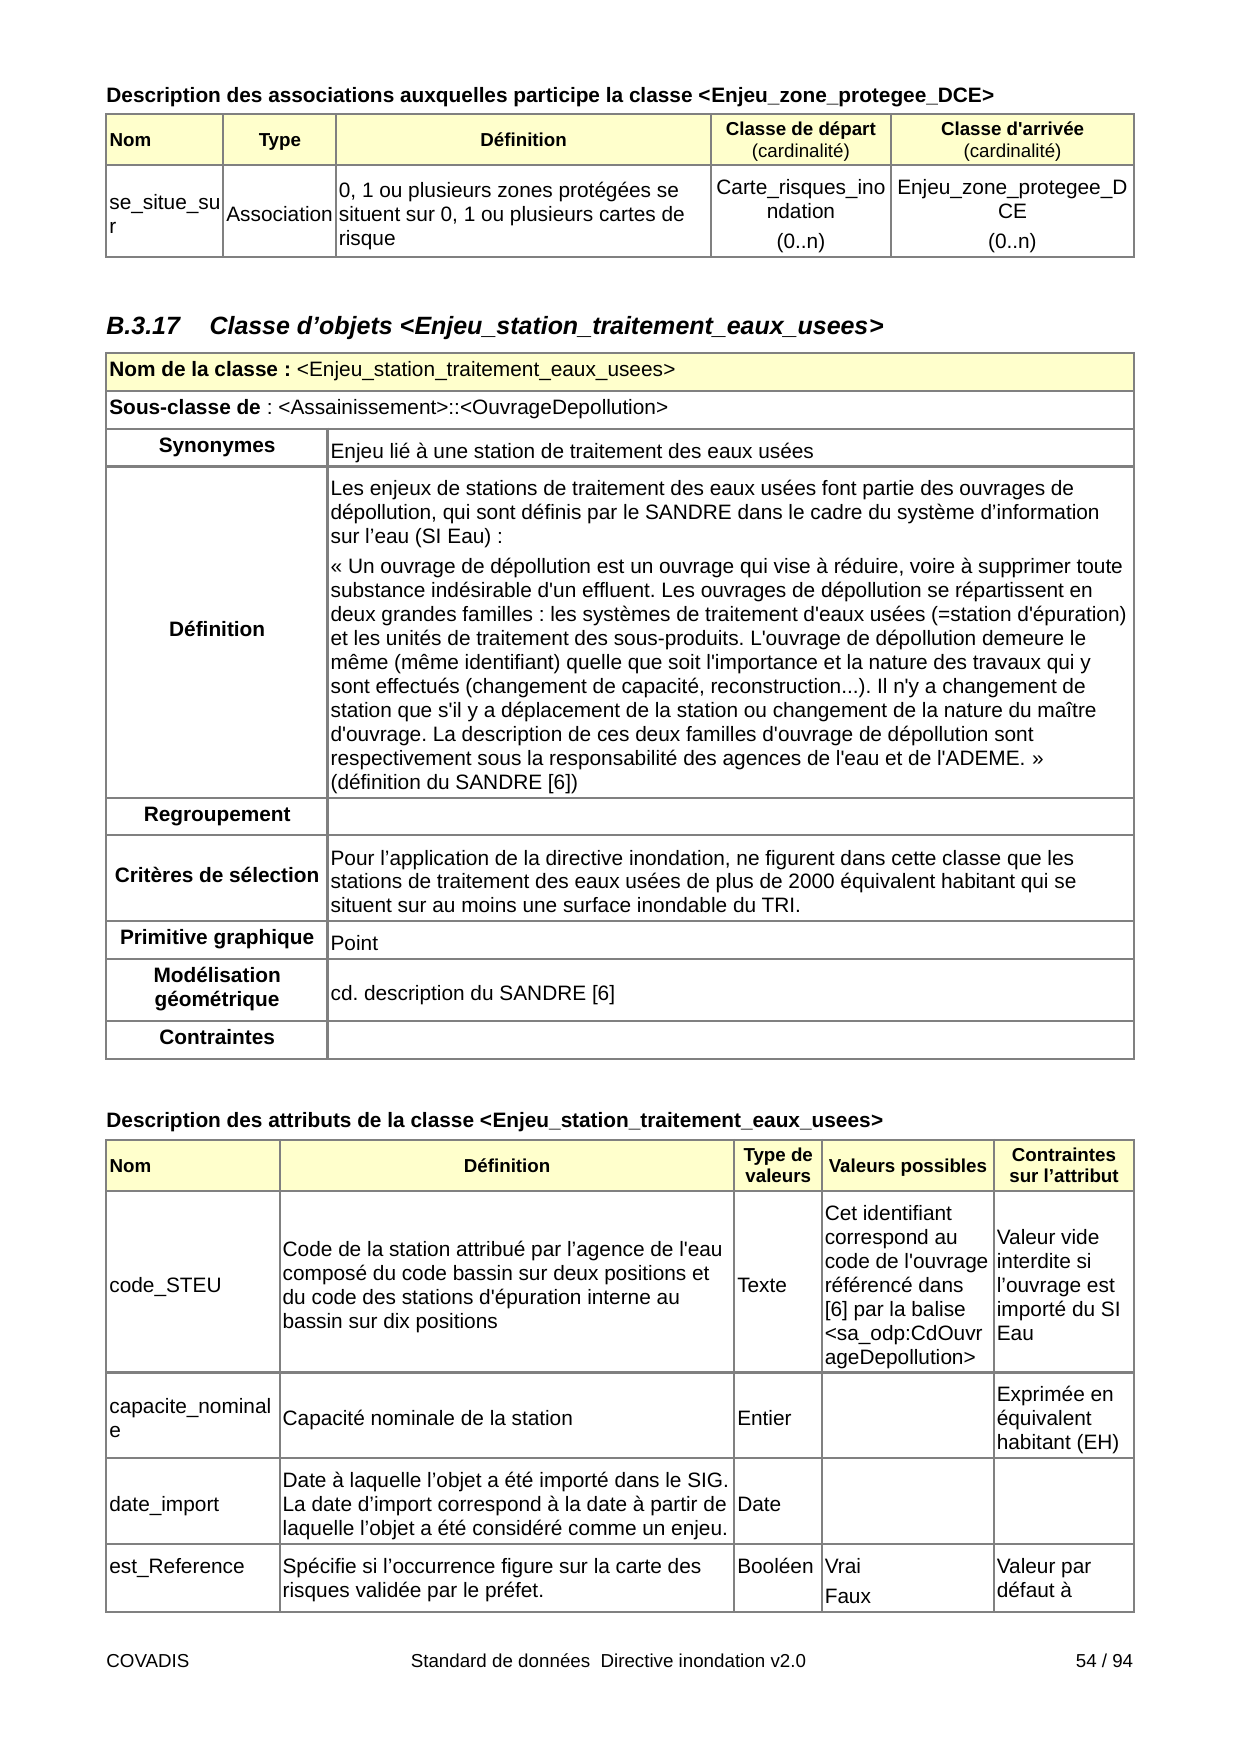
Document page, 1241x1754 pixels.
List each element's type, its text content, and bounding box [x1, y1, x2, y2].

table_header Nom de la classe : <Enjeu_station_traitement_eaux_usees> [107, 354, 1133, 390]
table_cell Enjeu_zone_protegee_DCE (0..n) [892, 166, 1133, 256]
table_cell code_STEU [107, 1192, 279, 1371]
table_cell Les enjeux de stations de traitement des eaux usées font partie des ouvrages de dépollution, qui sont définis par le SANDRE dans le cadre du système d’information sur l’eau (SI Eau) : « Un ouvrage de dépollution est un ouvrage qui vise à réduire, voire à supprimer toute substance indésirable d'un effluent. Les ouvrages de dépollution se répartissent en deux grandes familles : les systèmes de traitement d'eaux usées (=station d'épuration) et les unités de traitement des sous-produits. L'ouvrage de dépollution demeure le même (même identifiant) quelle que soit l'importance et la nature des travaux qui y sont effectués (changement de capacité, reconstruction...). Il n'y a changement de station que s'il y a déplacement de la station ou changement de la nature du maître d'ouvrage. La description de ces deux familles d'ouvrage de dépollution sont respectivement sous la responsabilité des agences de l'eau et de l'ADEME. » (définition du SANDRE [6]) [329, 468, 1133, 797]
table_cell Primitive graphique [107, 922, 326, 958]
table_cell Point [329, 922, 1133, 958]
table_cell est_Reference [107, 1545, 279, 1611]
table_cell se_situe_sur [107, 166, 222, 256]
subtitle Description des associations auxquelles participe la classe <Enjeu_zone_protegee_DCE> [106, 83, 1134, 107]
table_cell Valeur vide interdite si l’ouvrage est importé du SI Eau [995, 1192, 1133, 1371]
table_cell Spécifie si l’occurrence figure sur la carte des risques validée par le préfet. [281, 1545, 733, 1611]
table_header Classe de départ (cardinalité) [712, 115, 890, 164]
table_cell [823, 1374, 993, 1457]
table_cell Vrai Faux [823, 1545, 993, 1611]
table_cell cd. description du SANDRE [6] [329, 960, 1133, 1020]
table_cell Date à laquelle l’objet a été importé dans le SIG. La date d’import correspond à la date à partir de laquelle l’objet a été considéré comme un enjeu. [281, 1459, 733, 1543]
table_cell Booléen [735, 1545, 821, 1611]
table_header Nom [107, 1141, 279, 1190]
subtitle Classe d’objets <Enjeu_station_traitement_eaux_usees> [106, 311, 1134, 340]
table_cell Pour l’application de la directive inondation, ne figurent dans cette classe que les stations de traitement des eaux usées de plus de 2000 équivalent habitant qui se situent sur au moins une surface inondable du TRI. [329, 836, 1133, 920]
table_cell Date [735, 1459, 821, 1543]
subtitle Description des attributs de la classe <Enjeu_station_traitement_eaux_usees> [106, 1108, 1134, 1132]
table_header Définition [281, 1141, 733, 1190]
table_header Type de valeurs [735, 1141, 821, 1190]
table_cell [329, 799, 1133, 834]
table_cell Capacité nominale de la station [281, 1374, 733, 1457]
table_header Nom [107, 115, 222, 164]
table_cell Carte_risques_inondation (0..n) [712, 166, 890, 256]
table_cell capacite_nominale [107, 1374, 279, 1457]
table_cell Modélisation géométrique [107, 960, 326, 1020]
table_cell Sous-classe de : <Assainissement>::<OuvrageDepollution> [107, 392, 1133, 427]
table_cell Enjeu lié à une station de traitement des eaux usées [329, 430, 1133, 465]
table_cell Synonymes [107, 430, 326, 465]
table_cell Code de la station attribué par l’agence de l'eau composé du code bassin sur deux positions et du code des stations d'épuration interne au bassin sur dix positions [281, 1192, 733, 1371]
table_header Contraintes sur l’attribut [995, 1141, 1133, 1190]
table_cell Cet identifiant correspond au code de l'ouvrage référencé dans [6] par la balise <sa_odp:CdOuvrageDepollution> [823, 1192, 993, 1371]
table_cell [329, 1022, 1133, 1057]
table_cell Définition [107, 468, 326, 797]
table_cell Texte [735, 1192, 821, 1371]
table_cell 0, 1 ou plusieurs zones protégées se situent sur 0, 1 ou plusieurs cartes de risque [337, 166, 710, 256]
table_header Définition [337, 115, 710, 164]
table_cell [823, 1459, 993, 1543]
table_cell date_import [107, 1459, 279, 1543]
table_cell Association [224, 166, 335, 256]
table_cell Critères de sélection [107, 836, 326, 920]
table_header Valeurs possibles [823, 1141, 993, 1190]
table_cell Contraintes [107, 1022, 326, 1057]
table_cell Entier [735, 1374, 821, 1457]
table_cell Regroupement [107, 799, 326, 834]
table_cell Exprimée en équivalent habitant (EH) [995, 1374, 1133, 1457]
table_cell Valeur par défaut à [995, 1545, 1133, 1611]
table_header Classe d'arrivée (cardinalité) [892, 115, 1133, 164]
table_header Type [224, 115, 335, 164]
table_cell [995, 1459, 1133, 1543]
